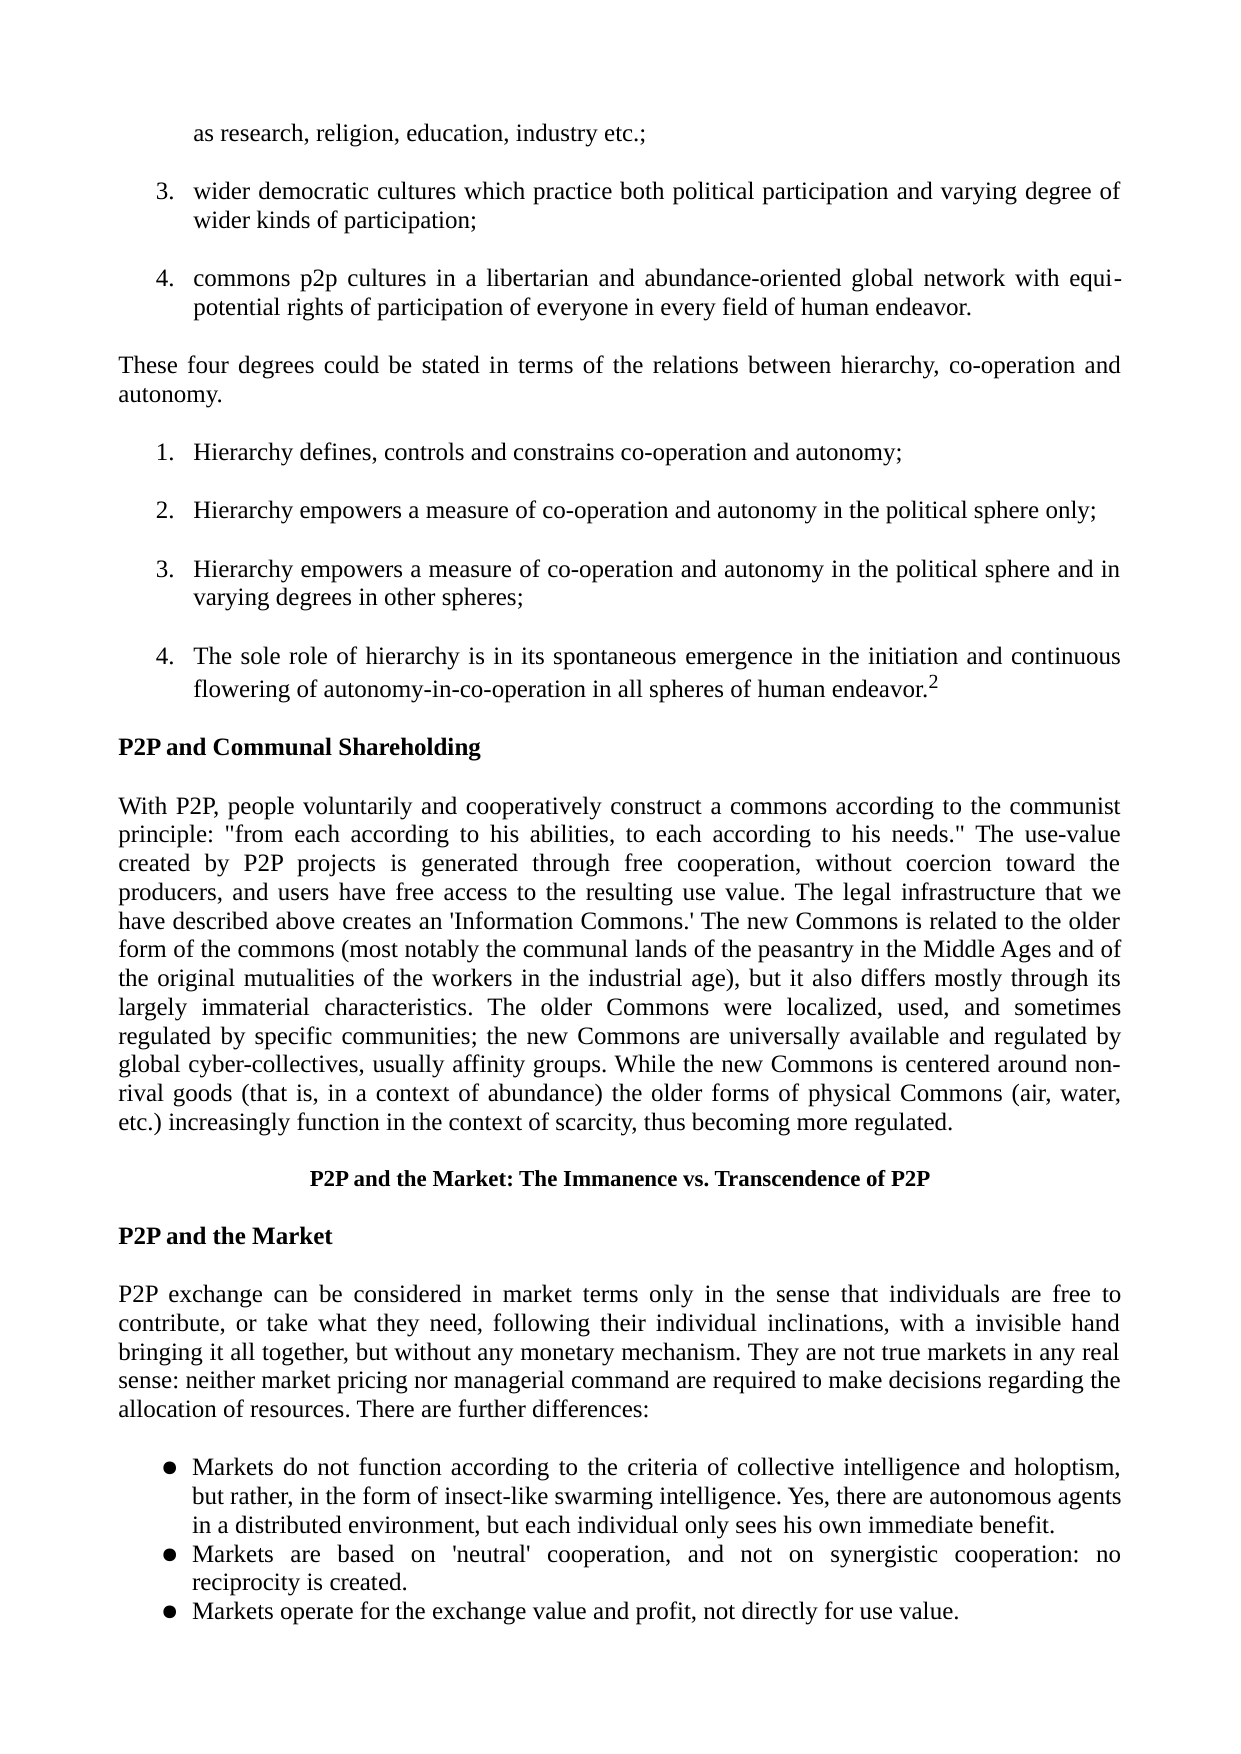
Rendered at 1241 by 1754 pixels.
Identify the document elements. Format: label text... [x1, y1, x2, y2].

list as research, religion, education, industry etc.; [156, 118, 1122, 147]
list Markets operate for the exchange value and profit, not directly for use value. [162, 1596, 1122, 1625]
list Markets are based on 'neutral' cooperation, and not on synergistic cooperation: no reciprocity is created. [162, 1539, 1122, 1596]
text These four degrees could be stated in terms of the relations between hierarchy, co-operation and autonomy. [118, 350, 1122, 408]
list Hierarchy empowers a measure of co-operation and autonomy in the political sphere and in varying degrees in other spheres; [156, 554, 1122, 611]
list Hierarchy empowers a measure of co-operation and autonomy in the political sphere only; [156, 496, 1122, 524]
list Hierarchy defines, controls and constrains co-operation and autonomy; [156, 437, 1122, 466]
list Markets do not function according to the criteria of collective intelligence and holoptism, but rather, in the form of insect-like swarming intelligence. Yes, there are autonomous agents in a distributed environment, but each individual only sees his own immediate benefit. [162, 1452, 1122, 1539]
text P2P and the Market [118, 1221, 1122, 1250]
list The sole role of hierarchy is in its spontaneous emergence in the initiation and continuous flowering of autonomy-in-co-operation in all spheres of human endeavor.2 [156, 641, 1122, 703]
text P2P and Communal Shareholding [118, 732, 1122, 761]
text P2P exchange can be considered in market terms only in the sense that individuals are free to contribute, or take what they need, following their individual inclinations, with a invisible hand bringing it all together, but without any monetary mechanism. They are not true markets in any real sense: neither market pricing nor managerial command are required to make decisions regarding the allocation of resources. There are further differences: [118, 1279, 1122, 1423]
list wider democratic cultures which practice both political participation and varying degree of wider kinds of participation; [156, 176, 1122, 234]
text P2P and the Market: The Immanence vs. Transcendence of P2P [118, 1165, 1122, 1192]
list commons p2p cultures in a libertarian and abundance-oriented global network with equi­potential rights of participation of everyone in every field of human endeavor. [156, 263, 1122, 321]
text With P2P, people voluntarily and cooperatively construct a commons according to the communist principle: "from each according to his abilities, to each according to his needs." The use-value created by P2P projects is generated through free cooperation, without coercion toward the producers, and users have free access to the resulting use value. The legal infrastructure that we have described above creates an 'Information Commons.' The new Commons is related to the older form of the commons (most notably the communal lands of the peasantry in the Middle Ages and of the original mutualities of the workers in the industrial age), but it also differs mostly through its largely immaterial characteristics. The older Commons were localized, used, and sometimes regulated by specific communities; the new Commons are universally available and regulated by global cyber-collectives, usually affinity groups. While the new Commons is centered around non-rival goods (that is, in a context of abundance) the older forms of physical Commons (air, water, etc.) increasingly function in the context of scarcity, thus becoming more regulated. [118, 791, 1122, 1136]
